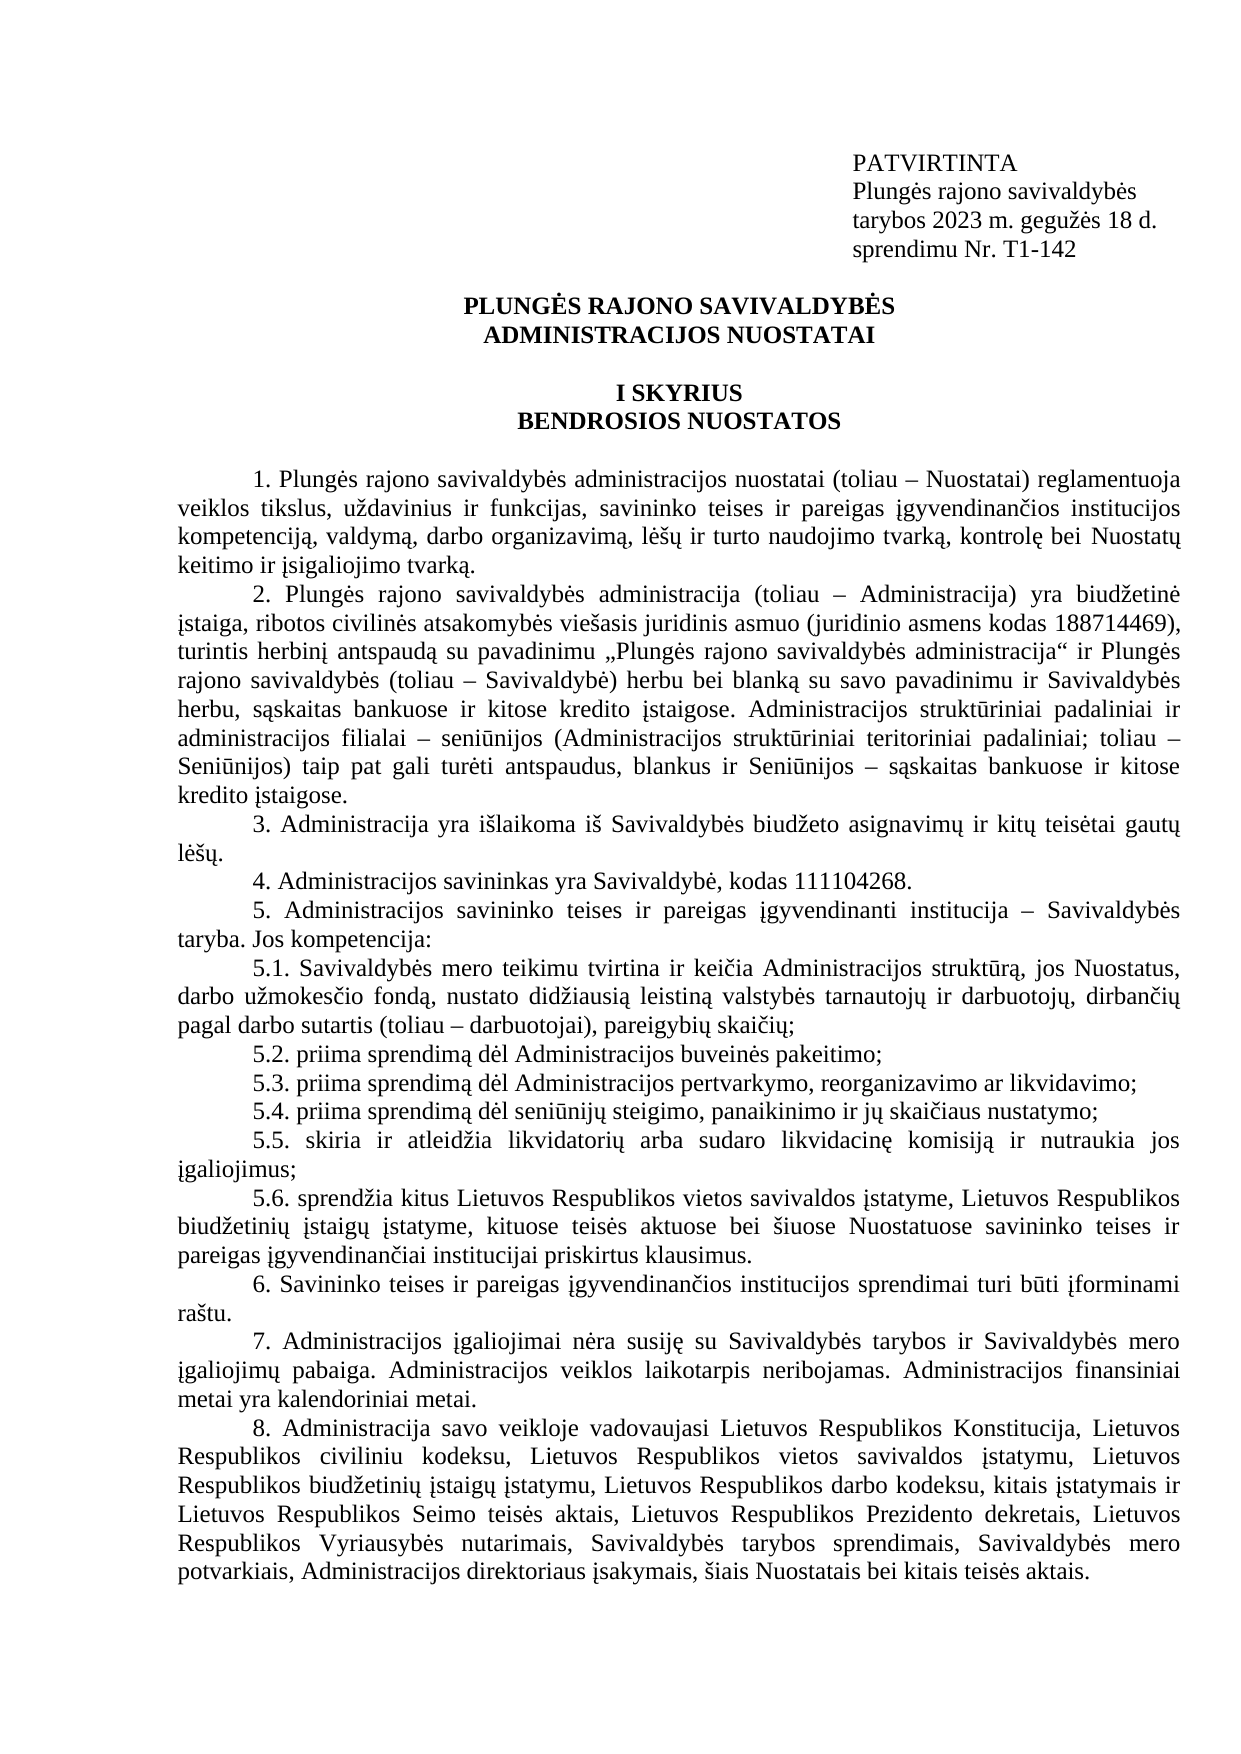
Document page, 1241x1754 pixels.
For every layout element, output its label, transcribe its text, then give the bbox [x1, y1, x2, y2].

text Plungės rajono savivaldybės [777, 176, 1181, 205]
text 5.3. priima sprendimą dėl Administracijos pertvarkymo, reorganizavimo ar likvidavimo; [177, 1068, 1181, 1096]
text ADMINISTRACIJOS NUOSTATAI [177, 320, 1181, 349]
text 4. Administracijos savininkas yra Savivaldybė, kodas 111104268. [177, 866, 1181, 895]
text 8. Administracija savo veikloje vadovaujasi Lietuvos Respublikos Konstitucija, Lietuvos Respublikos civiliniu kodeksu, Lietuvos Respublikos vietos savivaldos įstatymu, Lietuvos Respublikos biudžetinių įstaigų įstatymu, Lietuvos Respublikos darbo kodeksu, kitais įstatymais ir Lietuvos Respublikos Seimo teisės aktais, Lietuvos Respublikos Prezidento dekretais, Lietuvos Respublikos Vyriausybės nutarimais, Savivaldybės tarybos sprendimais, Savivaldybės mero potvarkiais, Administracijos direktoriaus įsakymais, šiais Nuostatais bei kitais teisės aktais. [177, 1413, 1181, 1585]
text 5.2. priima sprendimą dėl Administracijos buveinės pakeitimo; [177, 1039, 1181, 1068]
text 2. Plungės rajono savivaldybės administracija (toliau – Administracija) yra biudžetinė įstaiga, ribotos civilinės atsakomybės viešasis juridinis asmuo (juridinio asmens kodas 188714469), turintis herbinį antspaudą su pavadinimu „Plungės rajono savivaldybės administracija“ ir Plungės rajono savivaldybės (toliau – Savivaldybė) herbu bei blanką su savo pavadinimu ir Savivaldybės herbu, sąskaitas bankuose ir kitose kredito įstaigose. Administracijos struktūriniai padaliniai ir administracijos filialai – seniūnijos (Administracijos struktūriniai teritoriniai padaliniai; toliau – Seniūnijos) taip pat gali turėti antspaudus, blankus ir Seniūnijos – sąskaitas bankuose ir kitose kredito įstaigose. [177, 579, 1181, 809]
text 5.6. sprendžia kitus Lietuvos Respublikos vietos savivaldos įstatyme, Lietuvos Respublikos biudžetinių įstaigų įstatyme, kituose teisės aktuose bei šiuose Nuostatuose savininko teises ir pareigas įgyvendinančiai institucijai priskirtus klausimus. [177, 1183, 1181, 1269]
text 5.1. Savivaldybės mero teikimu tvirtina ir keičia Administracijos struktūrą, jos Nuostatus, darbo užmokesčio fondą, nustato didžiausią leistiną valstybės tarnautojų ir darbuotojų, dirbančių pagal darbo sutartis (toliau – darbuotojai), pareigybių skaičių; [177, 953, 1181, 1039]
text I SKYRIUS [177, 378, 1181, 406]
text 1. Plungės rajono savivaldybės administracijos nuostatai (toliau – Nuostatai) reglamentuoja veiklos tikslus, uždavinius ir funkcijas, savininko teises ir pareigas įgyvendinančios institucijos kompetenciją, valdymą, darbo organizavimą, lėšų ir turto naudojimo tvarką, kontrolę bei Nuostatų keitimo ir įsigaliojimo tvarką. [177, 464, 1181, 579]
text PATVIRTINTA [777, 148, 1181, 176]
text sprendimu Nr. T1-142 [777, 234, 1181, 263]
text BENDROSIOS NUOSTATOS [177, 406, 1181, 435]
text 6. Savininko teises ir pareigas įgyvendinančios institucijos sprendimai turi būti įforminami raštu. [177, 1269, 1181, 1326]
text 5. Administracijos savininko teises ir pareigas įgyvendinanti institucija – Savivaldybės taryba. Jos kompetencija: [177, 895, 1181, 953]
text 5.5. skiria ir atleidžia likvidatorių arba sudaro likvidacinę komisiją ir nutraukia jos įgaliojimus; [177, 1125, 1181, 1183]
text tarybos 2023 m. gegužės 18 d. [777, 205, 1181, 234]
text 5.4. priima sprendimą dėl seniūnijų steigimo, panaikinimo ir jų skaičiaus nustatymo; [177, 1096, 1181, 1125]
text PLUNGĖS RAJONO SAVIVALDYBĖS [177, 291, 1181, 320]
text 7. Administracijos įgaliojimai nėra susiję su Savivaldybės tarybos ir Savivaldybės mero įgaliojimų pabaiga. Administracijos veiklos laikotarpis neribojamas. Administracijos finansiniai metai yra kalendoriniai metai. [177, 1326, 1181, 1413]
text 3. Administracija yra išlaikoma iš Savivaldybės biudžeto asignavimų ir kitų teisėtai gautų lėšų. [177, 809, 1181, 866]
